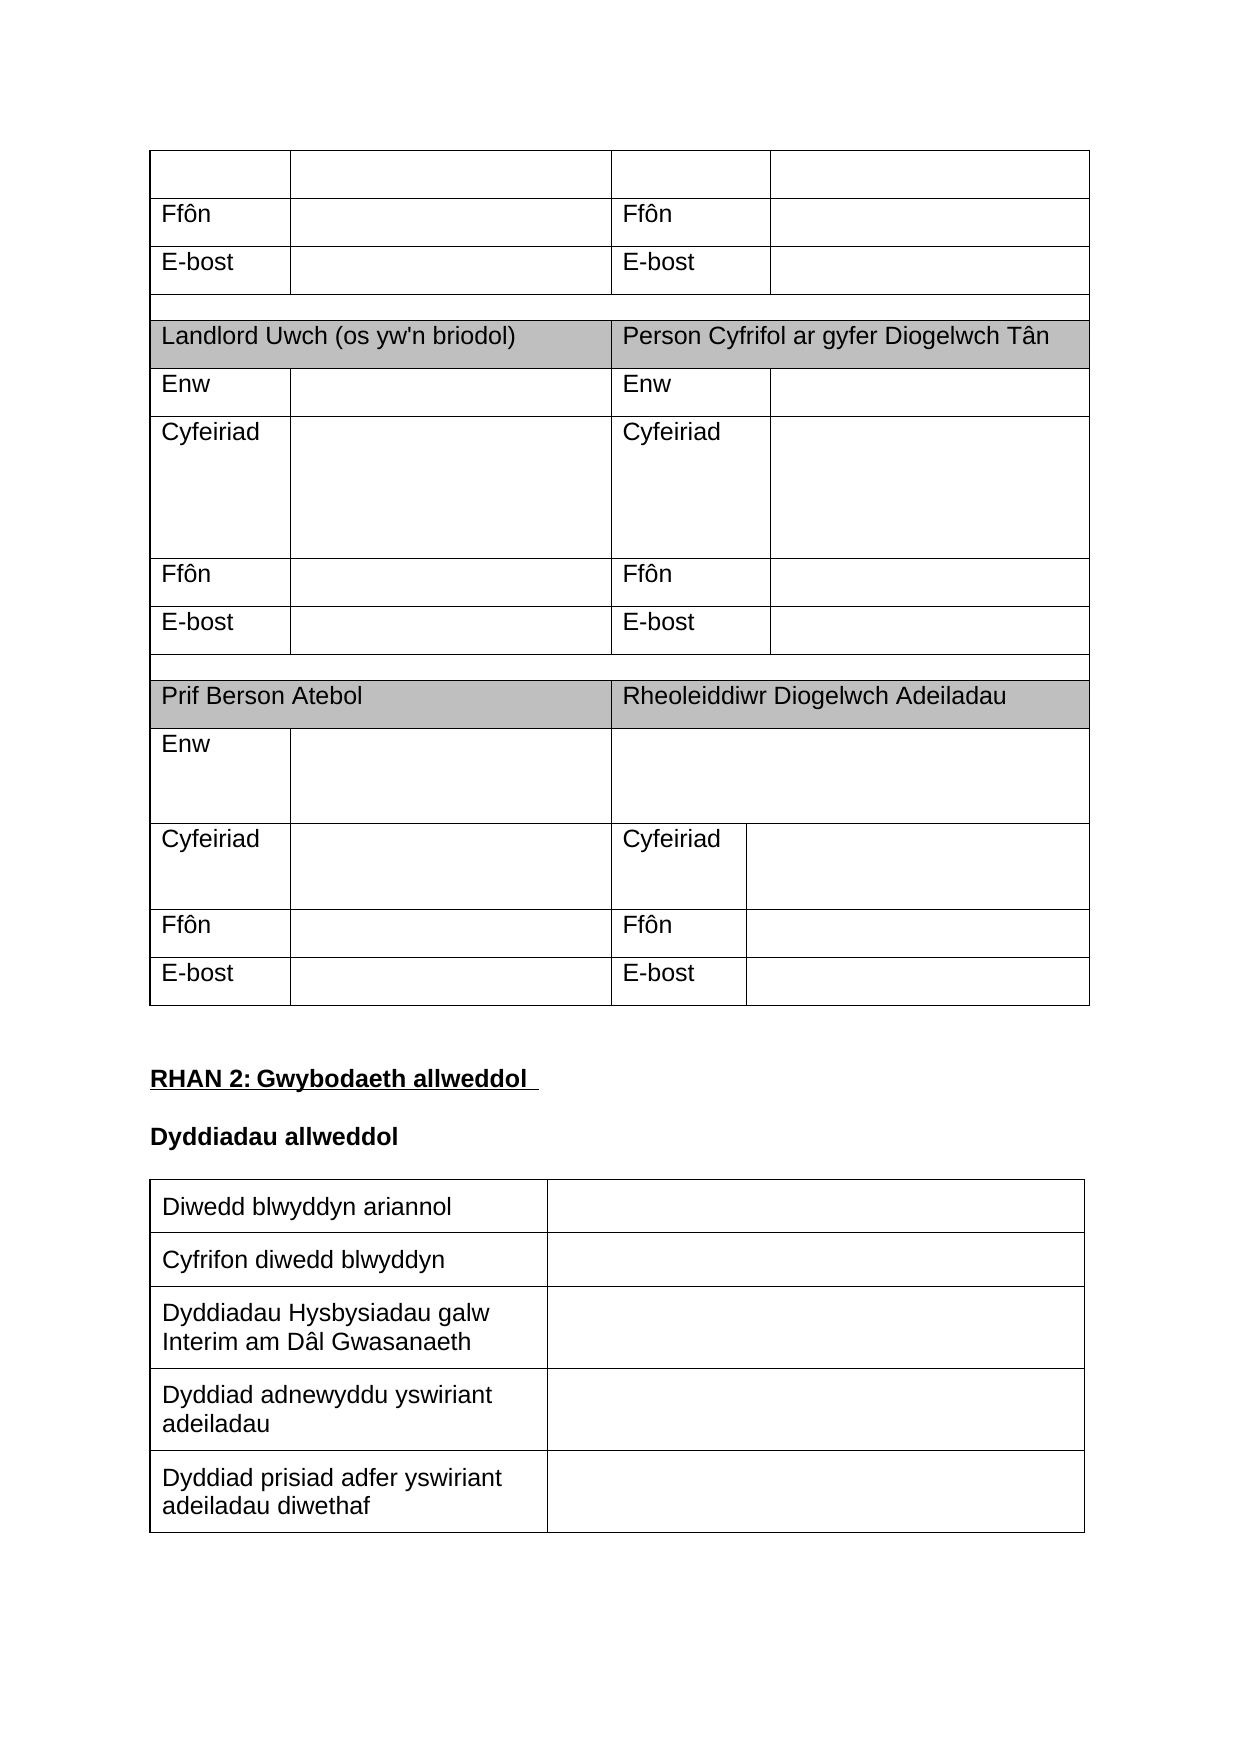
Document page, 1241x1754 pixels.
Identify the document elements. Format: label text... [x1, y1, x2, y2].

table_cell E-bost [151, 247, 290, 294]
table_cell [548, 1451, 1084, 1532]
table_cell E-bost [151, 607, 290, 654]
table_cell [771, 369, 1089, 416]
table_cell E-bost [612, 247, 770, 294]
table_cell [747, 910, 1089, 957]
table_cell Dyddiad prisiad adfer yswiriant adeiladau diwethaf [151, 1451, 547, 1532]
table_cell [747, 958, 1089, 1005]
table_cell E-bost [612, 607, 770, 654]
table_cell [291, 607, 611, 654]
table_cell [771, 607, 1089, 654]
table_cell [548, 1287, 1084, 1368]
table_cell [291, 247, 611, 294]
table_cell [291, 958, 611, 1005]
table_cell Cyfeiriad [612, 417, 770, 558]
table_cell [151, 151, 290, 198]
table_header [548, 1180, 1084, 1232]
table_cell [771, 151, 1089, 198]
table_cell Person Cyfrifol ar gyfer Diogelwch Tân [612, 321, 1089, 368]
text RHAN 2: Gwybodaeth allweddol [150, 1064, 1090, 1093]
table_cell Ffôn [612, 910, 746, 957]
table_cell Ffôn [612, 559, 770, 606]
table_cell Enw [151, 369, 290, 416]
table_cell [771, 559, 1089, 606]
table_cell [612, 729, 1089, 823]
table_cell [291, 910, 611, 957]
text Dyddiadau allweddol [150, 1121, 1090, 1150]
table_cell [548, 1369, 1084, 1450]
table_header Diwedd blwyddyn ariannol [151, 1180, 547, 1232]
table_cell Dyddiad adnewyddu yswiriant adeiladau [151, 1369, 547, 1450]
table_cell Enw [612, 369, 770, 416]
table_cell Ffôn [151, 199, 290, 246]
table_cell [771, 199, 1089, 246]
table_cell [548, 1233, 1084, 1286]
table_cell [151, 655, 1089, 680]
table_cell Ffôn [612, 199, 770, 246]
table_cell Ffôn [151, 559, 290, 606]
table_cell [771, 247, 1089, 294]
table_cell Enw [151, 729, 290, 823]
table_cell [771, 417, 1089, 558]
table_cell [291, 369, 611, 416]
table_cell E-bost [151, 958, 290, 1005]
table_cell Dyddiadau Hysbysiadau galw Interim am Dâl Gwasanaeth [151, 1287, 547, 1368]
table_cell [291, 199, 611, 246]
table_cell [291, 729, 611, 823]
table_cell [747, 824, 1089, 909]
table_cell Cyfeiriad [612, 824, 746, 909]
table_cell Rheoleiddiwr Diogelwch Adeiladau [612, 681, 1089, 728]
table_cell E-bost [612, 958, 746, 1005]
table_cell [151, 295, 1089, 320]
table_cell Ffôn [151, 910, 290, 957]
table_cell Prif Berson Atebol [151, 681, 611, 728]
table_cell [291, 559, 611, 606]
table_cell Cyfeiriad [151, 417, 290, 558]
table_cell [612, 151, 770, 198]
table_cell [291, 824, 611, 909]
table_cell [291, 151, 611, 198]
table_cell [291, 417, 611, 558]
table_cell Cyfrifon diwedd blwyddyn [151, 1233, 547, 1286]
table_cell Landlord Uwch (os yw'n briodol) [151, 321, 611, 368]
table_cell Cyfeiriad [151, 824, 290, 909]
